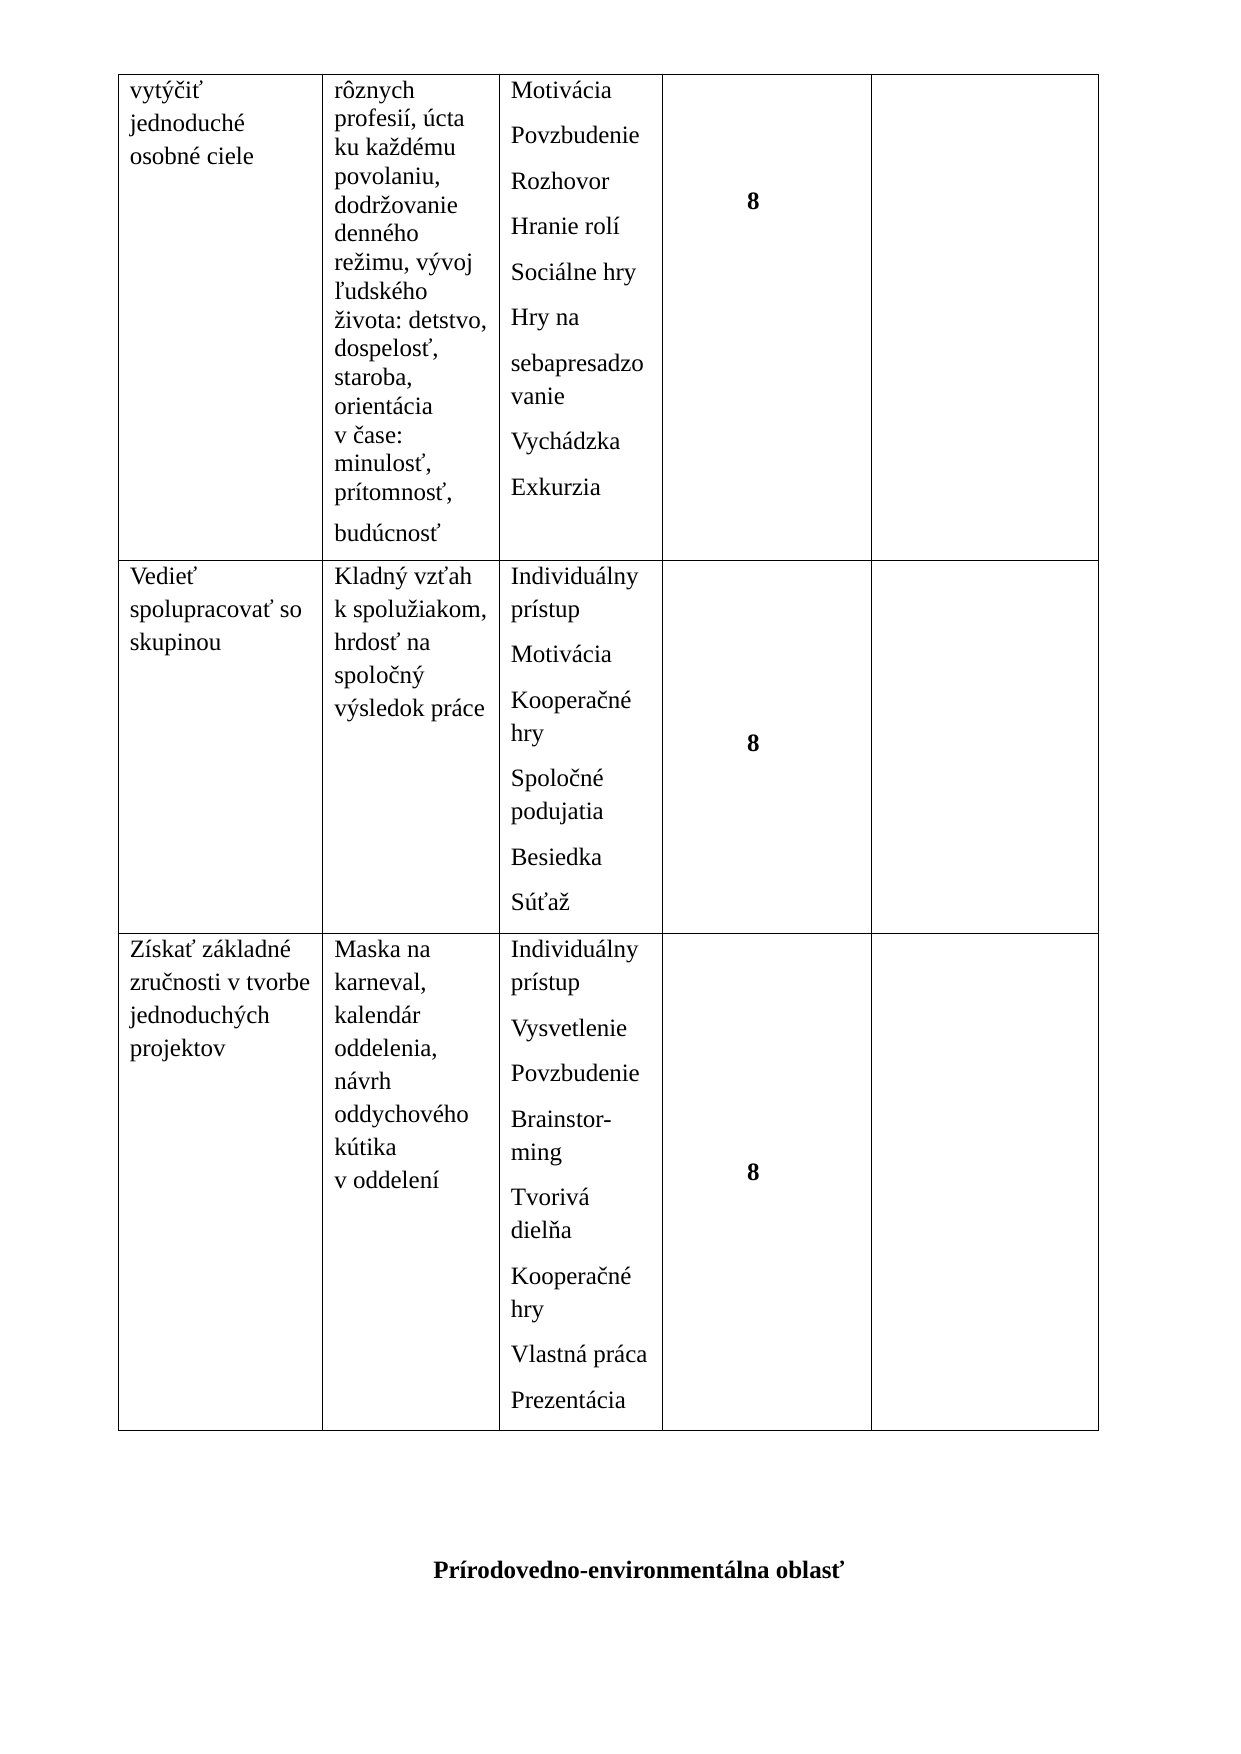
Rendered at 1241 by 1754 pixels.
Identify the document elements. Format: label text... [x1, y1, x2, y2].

table_cell [872, 75, 1074, 560]
text Prírodovedno-environmentálna oblasť [156, 1555, 1122, 1584]
table_cell [872, 561, 1074, 933]
table_cell Individuálny prístup Motivácia Kooperačné hry Spoločné podujatia Besiedka Súťaž [500, 561, 662, 933]
table_cell [1074, 934, 1098, 1430]
table_cell Sebahodnote-nie, poznávanie rôznych profesií, úcta ku každému povolaniu, dodržovanie denného režimu, vývoj ľudského života: detstvo, dospelosť, staroba, orientácia v čase: minulosť, prítomnosť, budúcnosť [323, 75, 499, 560]
table_cell 8 [663, 75, 846, 560]
table_cell 8 [663, 561, 846, 933]
table_cell Individuálny prístup Vysvetlenie Povzbudenie Brainstor-ming Tvorivá dielňa Kooperačné hry Vlastná práca Prezentácia [500, 934, 662, 1430]
table_cell vytýčiť jednoduché osobné ciele [119, 75, 322, 560]
table_cell [846, 561, 871, 933]
table_cell Maska na karneval, kalendár oddelenia, návrh oddychového kútika v oddelení [323, 934, 499, 1430]
table_cell [846, 934, 871, 1430]
table_cell [1074, 75, 1098, 560]
table_cell [846, 75, 871, 560]
table_cell Získať základné zručnosti v tvorbe jednoduchých projektov [119, 934, 322, 1430]
table_cell Vedieť spolupracovať so skupinou [119, 561, 322, 933]
table_cell [872, 934, 1074, 1430]
table_cell [1074, 561, 1098, 933]
table_cell Motivácia Povzbudenie Rozhovor Hranie rolí Sociálne hry Hry na sebapresadzovanie Vychádzka Exkurzia [500, 75, 662, 560]
table_cell 8 [663, 934, 846, 1430]
table_cell Kladný vzťah k spolužiakom, hrdosť na spoločný výsledok práce [323, 561, 499, 933]
